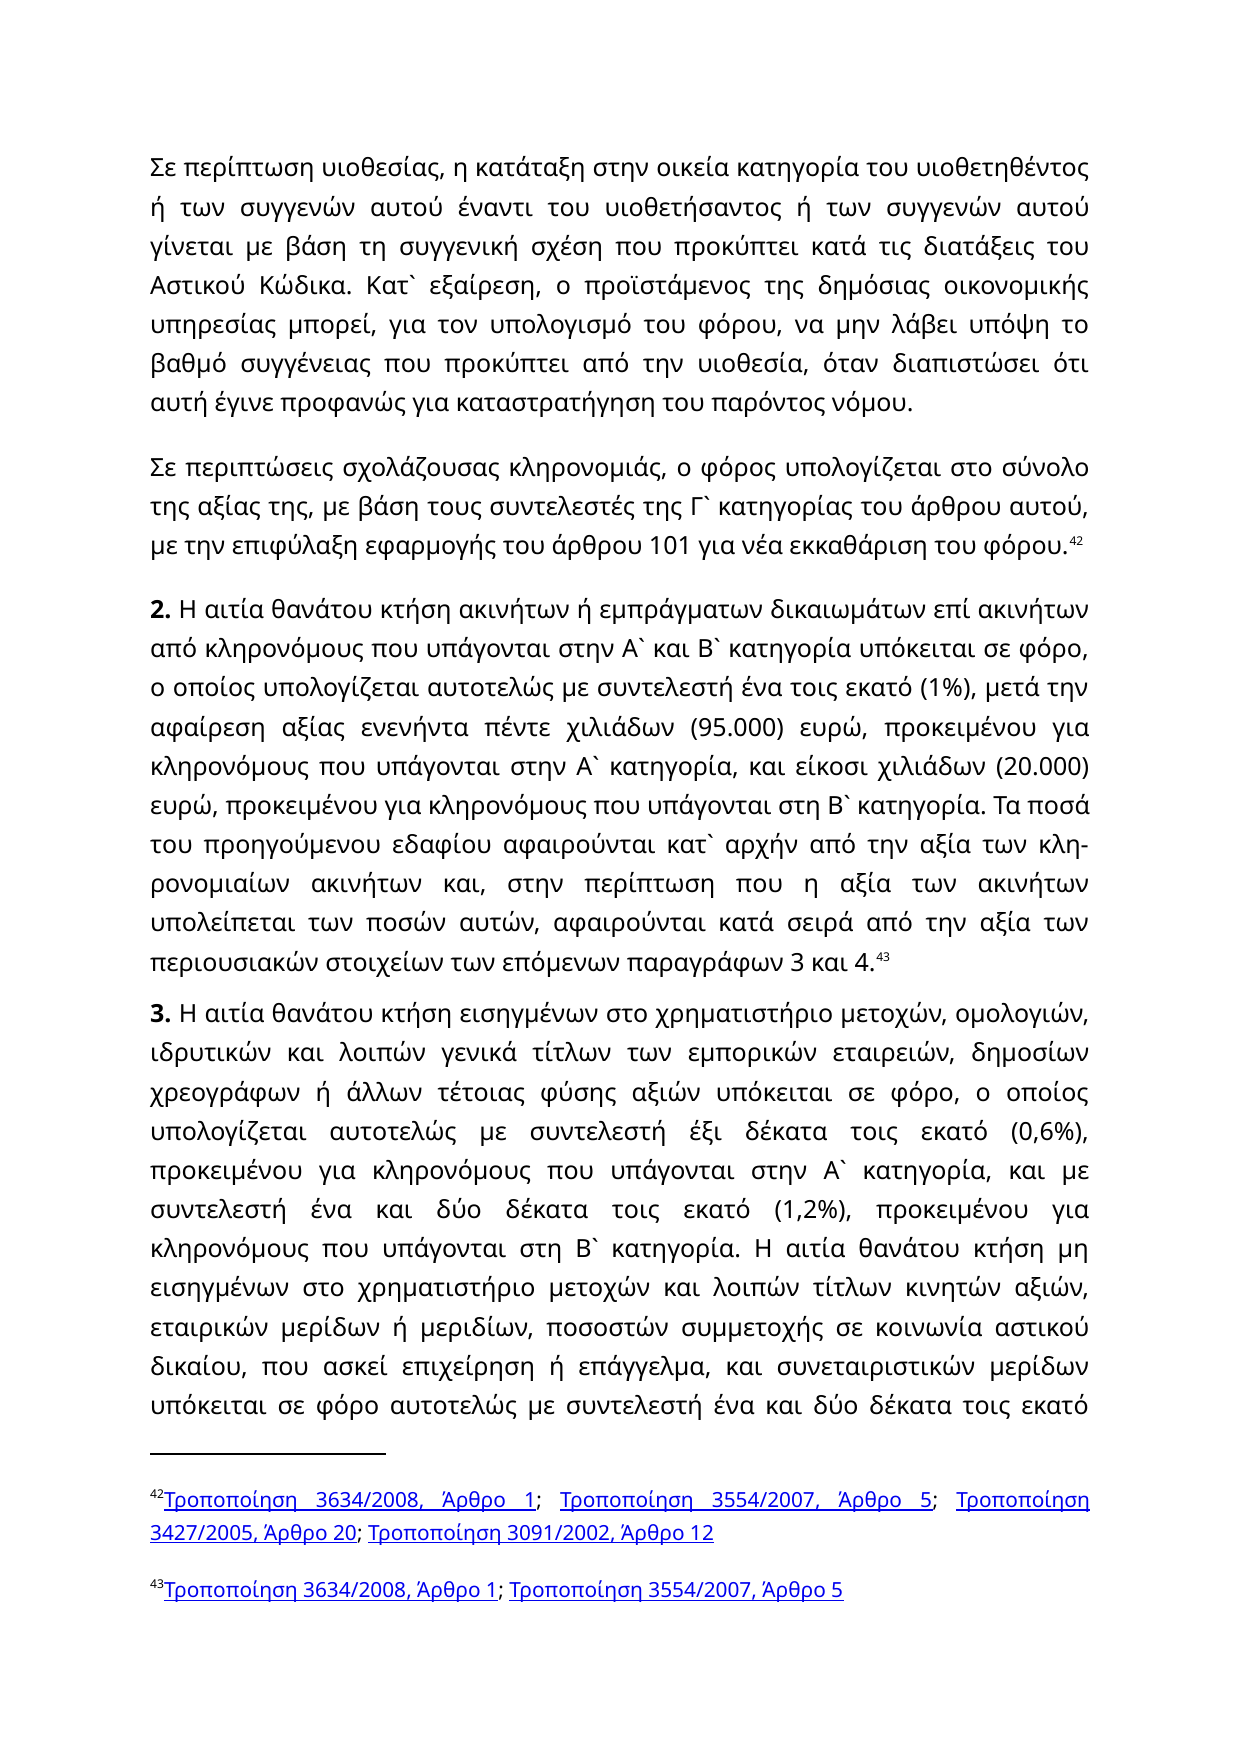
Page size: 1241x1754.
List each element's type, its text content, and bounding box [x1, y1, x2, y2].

text Σε περιπτώσεις σχολάζουσας κληρονομιάς, ο φόρος υπολογίζεται στο σύνολο της αξίας της, με βάση τους συντελεστές της Γ` κατηγορίας του άρθρου αυτού, με την επιφύλαξη εφαρμογής του άρθρου 101 για νέα εκκαθάριση του φόρου. [150, 449, 1090, 562]
text Σε περίπτωση υιοθεσίας, η κατάταξη στην οικεία κατηγορία του υιοθετηθέντος ή των συγγενών αυτού έναντι του υιοθετήσαντος ή των συγγενών αυτού γίνεται με βάση τη συγγενική σχέση που προκύπτει κατά τις διατάξεις του Αστικού Κώδικα. Κατ` εξαίρεση, ο προϊστάμενος της δημόσιας οικονομικής υπηρεσίας μπορεί, για τον υπολογισμό του φόρου, να μην λάβει υπόψη το βαθμό συγγένειας που προκύπτει από την υιοθεσία, όταν διαπιστώσει ότι αυτή έγινε προφανώς για καταστρατήγηση του παρόντος νόμου. [150, 150, 1090, 419]
text 3. Η αιτία θανάτου κτήση εισηγμένων στο χρηματιστήριο μετοχών, ομολογιών, ιδρυτικών και λοιπών γενικά τίτλων των εμπορικών εταιρειών, δημοσίων χρεογράφων ή άλλων τέτοιας φύσης αξιών υπόκειται σε φόρο, ο οποίος υπολογίζεται αυτοτελώς με συντελεστή έξι δέκατα τοις εκατό (0,6%), προκειμένου για κληρονόμους που υπάγονται στην Α` κατηγορία, και με συντελεστή ένα και δύο δέκατα τοις εκατό (1,2%), προκειμένου για κληρονόμους που υπάγονται στη Β` κατηγορία. Η αιτία θανάτου κτήση μη εισηγμένων στο χρηματιστήριο μετοχών και λοιπών τίτλων κινητών αξιών, εταιρικών μερίδων ή μεριδίων, ποσοστών συμμετοχής σε κοινωνία αστικού δικαίου, που ασκεί επιχείρηση ή επάγγελμα, και συνεταιριστικών μερίδων υπόκειται σε φόρο αυτοτελώς με συντελεστή ένα και δύο δέκατα τοις εκατό [150, 996, 1090, 1422]
text Τροποποίηση 3634/2008, Άρθρο 1; Τροποποίηση 3554/2007, Άρθρο 5 [150, 1576, 1090, 1604]
text Τροποποίηση 3634/2008, Άρθρο 1; Τροποποίηση 3554/2007, Άρθρο 5; Τροποποίηση 3427/2005, Άρθρο 20; Τροποποίηση 3091/2002, Άρθρο 12 [150, 1485, 1090, 1546]
text 2. Η αιτία θανάτου κτήση ακινήτων ή εμπράγματων δικαιωμάτων επί ακινήτων από κληρονόμους που υπάγονται στην Α` και Β` κατηγορία υπόκειται σε φόρο, ο οποίος υπολογίζεται αυτοτελώς με συντελεστή ένα τοις εκατό (1%), μετά την αφαίρεση αξίας ενενήντα πέντε χιλιάδων (95.000) ευρώ, προκειμένου για κληρονόμους που υπάγονται στην Α` κατηγορία, και είκοσι χιλιάδων (20.000) ευρώ, προκειμένου για κληρονόμους που υπάγονται στη Β` κατηγορία. Τα ποσά του προηγούμενου εδαφίου αφαιρούνται κατ` αρχήν από την αξία των κλη-ρονομιαίων ακινήτων και, στην περίπτωση που η αξία των ακινήτων υπολείπεται των ποσών αυτών, αφαιρούνται κατά σειρά από την αξία των περιουσιακών στοιχείων των επόμενων παραγράφων 3 και 4. [150, 592, 1090, 978]
